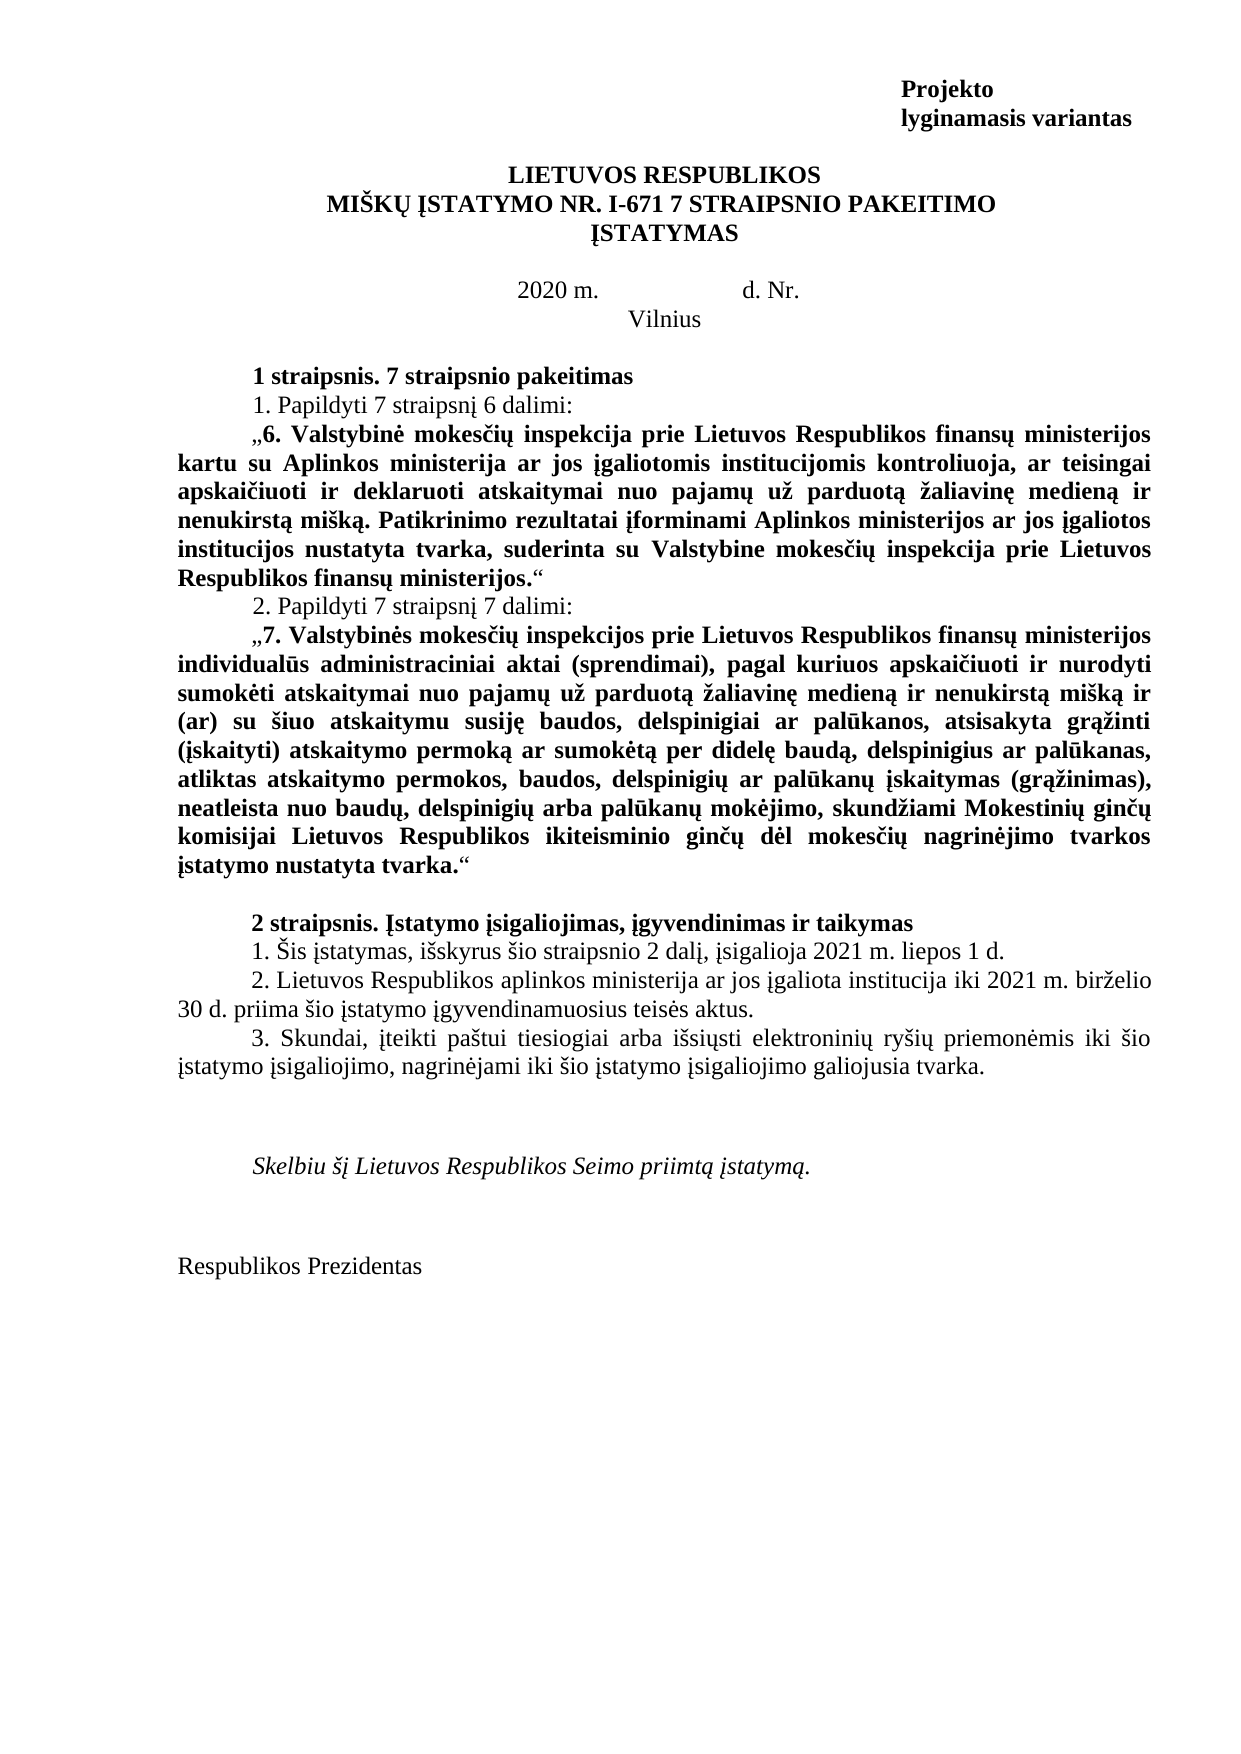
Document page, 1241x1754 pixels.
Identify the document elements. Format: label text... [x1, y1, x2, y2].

text 3. Skundai, įteikti paštui tiesiogiai arba išsiųsti elektroninių ryšių priemonėmis iki šio įstatymo įsigaliojimo, nagrinėjami iki šio įstatymo įsigaliojimo galiojusia tvarka. [177, 1023, 1152, 1080]
text 1 straipsnis. 7 straipsnio pakeitimas [177, 361, 1152, 390]
text ĮSTATYMAS [177, 218, 1152, 246]
text 1. Šis įstatymas, išskyrus šio straipsnio 2 dalį, įsigalioja 2021 m. liepos 1 d. [177, 936, 1152, 965]
text „6. Valstybinė mokesčių inspekcija prie Lietuvos Respublikos finansų ministerijos kartu su Aplinkos ministerija ar jos įgaliotomis institucijomis kontroliuoja, ar teisingai apskaičiuoti ir deklaruoti atskaitymai nuo pajamų už parduotą žaliavinę medieną ir nenukirstą mišką. Patikrinimo rezultatai įforminami Aplinkos ministerijos ar jos įgaliotos institucijos nustatyta tvarka, suderinta su Valstybine mokesčių inspekcija prie Lietuvos Respublikos finansų ministerijos.“ [177, 419, 1152, 591]
text Skelbiu šį Lietuvos Respublikos Seimo priimtą įstatymą. [177, 1147, 1152, 1180]
text Vilnius [177, 304, 1152, 333]
text 2. Papildyti 7 straipsnį 7 dalimi: [177, 591, 1152, 620]
text Projekto [901, 74, 1152, 103]
text „7. Valstybinės mokesčių inspekcijos prie Lietuvos Respublikos finansų ministerijos individualūs administraciniai aktai (sprendimai), pagal kuriuos apskaičiuoti ir nurodyti sumokėti atskaitymai nuo pajamų už parduotą žaliavinę medieną ir nenukirstą mišką ir (ar) su šiuo atskaitymu susiję baudos, delspinigiai ar palūkanos, atsisakyta grąžinti (įskaityti) atskaitymo permoką ar sumokėtą per didelę baudą, delspinigius ar palūkanas, atliktas atskaitymo permokos, baudos, delspinigių ar palūkanų įskaitymas (grąžinimas), neatleista nuo baudų, delspinigių arba palūkanų mokėjimo, skundžiami Mokestinių ginčų komisijai Lietuvos Respublikos ikiteisminio ginčų dėl mokesčių nagrinėjimo tvarkos įstatymo nustatyta tvarka.“ [177, 620, 1152, 879]
text MIŠKŲ ĮSTATYMO NR. I-671 7 STRAIPSNIO PAKEITIMO [177, 189, 1152, 218]
text 1. Papildyti 7 straipsnį 6 dalimi: [177, 390, 1152, 419]
text 2 straipsnis. Įstatymo įsigaliojimas, įgyvendinimas ir taikymas [177, 908, 1152, 936]
text 2020 m. d. Nr. [177, 275, 1152, 304]
text Respublikos Prezidentas [177, 1247, 1152, 1280]
text lyginamasis variantas [901, 103, 1152, 131]
text LIETUVOS RESPUBLIKOS [177, 160, 1152, 189]
text 2. Lietuvos Respublikos aplinkos ministerija ar jos įgaliota institucija iki 2021 m. birželio 30 d. priima šio įstatymo įgyvendinamuosius teisės aktus. [177, 965, 1152, 1023]
